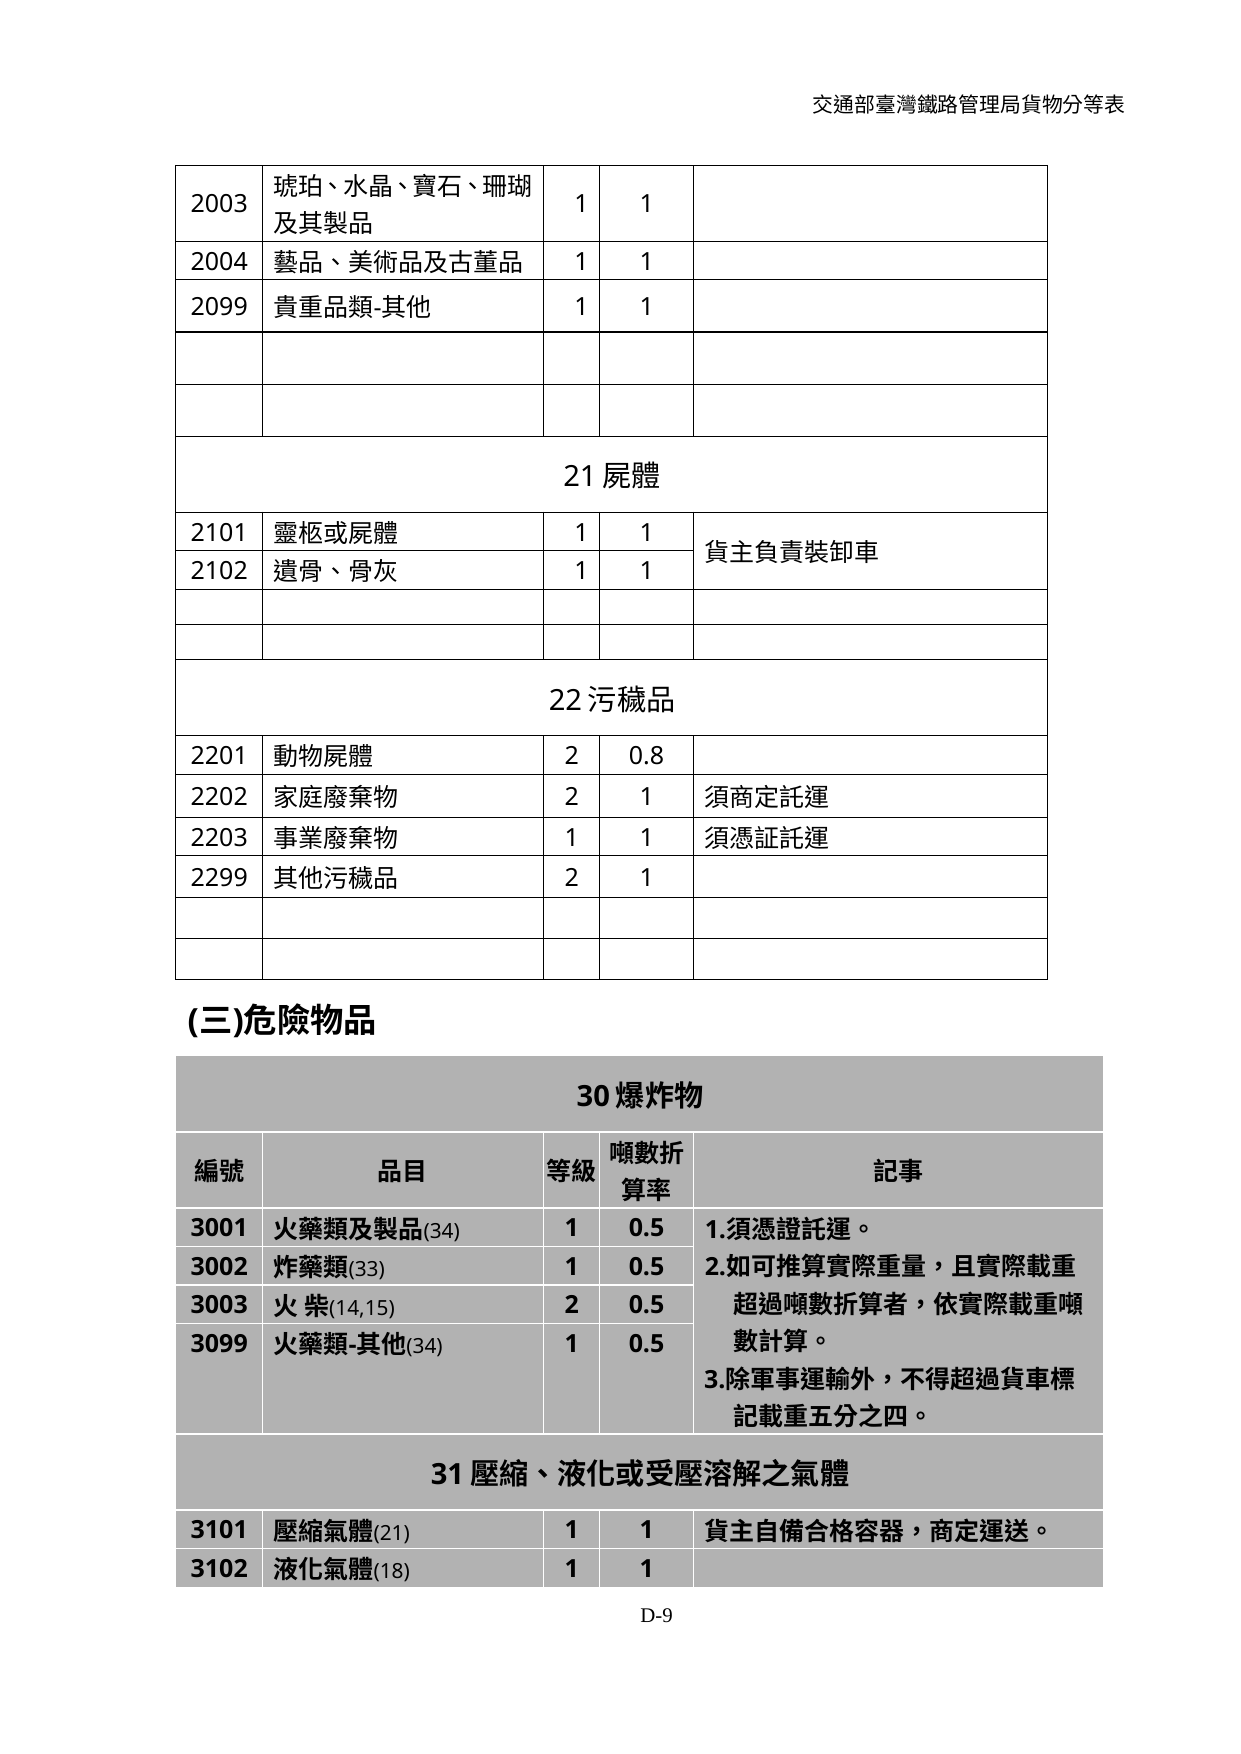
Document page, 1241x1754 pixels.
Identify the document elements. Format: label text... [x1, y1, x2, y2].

table_cell 2003 [176, 166, 262, 241]
table_cell [544, 898, 599, 938]
table_cell 0.5 [600, 1286, 693, 1323]
table_cell [600, 625, 693, 659]
table_cell [694, 625, 1047, 659]
table_cell [600, 385, 693, 436]
table_cell 編號 [176, 1133, 262, 1207]
table_cell 1 [544, 166, 599, 241]
table_cell 噸數折算率 [600, 1133, 693, 1207]
table_cell 1.須憑證託運。 2.如可推算實際重量，且實際載重超過噸數折算者，依實際載重噸數計算。 3.除軍事運輸外，不得超過貨車標記載重五分之四。 [694, 1209, 1103, 1433]
table_cell 琥珀、水晶、寶石、珊瑚及其製品 [263, 166, 543, 241]
table_cell 2099 [176, 280, 262, 331]
table_cell [544, 333, 599, 383]
table_cell 2101 [176, 513, 262, 550]
table_cell 須憑証託運 [694, 818, 1047, 855]
table_cell 1 [600, 856, 693, 897]
table_cell 其他污穢品 [263, 856, 543, 897]
table_cell 壓縮氣體(21) [263, 1511, 543, 1548]
table_cell [263, 385, 543, 436]
table_cell [263, 333, 543, 383]
table_cell 1 [544, 513, 599, 550]
table_cell 2201 [176, 736, 262, 773]
table_cell [600, 333, 693, 383]
table_cell [694, 856, 1047, 897]
table_cell [176, 385, 262, 436]
table_cell 1 [600, 280, 693, 331]
table_cell 1 [544, 1549, 599, 1587]
table_cell 1 [544, 1324, 599, 1433]
table_cell 1 [544, 818, 599, 855]
table_cell 3101 [176, 1511, 262, 1548]
table_cell 品目 [263, 1133, 543, 1207]
table_cell 1 [600, 551, 693, 589]
table_cell 液化氣體(18) [263, 1549, 543, 1587]
table_cell 2 [544, 1286, 599, 1323]
table_cell 須商定託運 [694, 775, 1047, 817]
table_cell 火 柴(14,15) [263, 1286, 543, 1323]
table_cell 3001 [176, 1209, 262, 1246]
table_cell 火藥類-其他(34) [263, 1324, 543, 1433]
table_cell 2 [544, 736, 599, 773]
table_cell [600, 590, 693, 624]
table_cell 1 [600, 166, 693, 241]
table_cell 3102 [176, 1549, 262, 1587]
table_cell 藝品、美術品及古董品 [263, 242, 543, 279]
table_cell [176, 898, 262, 938]
table_cell 0.8 [600, 736, 693, 773]
table_cell [176, 590, 262, 624]
table_cell 1 [544, 280, 599, 331]
table_cell 0.5 [600, 1324, 693, 1433]
table_cell 貨主負責裝卸車 [694, 513, 1047, 589]
table_cell [694, 1549, 1103, 1587]
table_cell 1 [600, 1511, 693, 1548]
table_cell 1 [600, 775, 693, 817]
table_cell [263, 939, 543, 979]
table_cell [544, 939, 599, 979]
table_cell 2299 [176, 856, 262, 897]
table_cell 1 [600, 818, 693, 855]
table_cell [694, 590, 1047, 624]
table_cell [694, 385, 1047, 436]
table_cell 1 [600, 513, 693, 550]
table_cell 2203 [176, 818, 262, 855]
table_cell 0.5 [600, 1209, 693, 1246]
table_cell 靈柩或屍體 [263, 513, 543, 550]
table_cell 2 [544, 775, 599, 817]
table_cell [263, 625, 543, 659]
table_cell [176, 939, 262, 979]
table_cell 3003 [176, 1286, 262, 1323]
table_cell [544, 625, 599, 659]
table_cell 1 [544, 242, 599, 279]
table_cell 3099 [176, 1324, 262, 1433]
table_cell 3002 [176, 1247, 262, 1284]
table_cell [694, 939, 1047, 979]
table_cell [176, 333, 262, 383]
text (三)危險物品 [187, 980, 1125, 1055]
table_cell 2102 [176, 551, 262, 589]
table_cell 1 [600, 1549, 693, 1587]
table_cell [694, 166, 1047, 241]
table_cell 22污穢品 [176, 660, 1047, 735]
table_cell 動物屍體 [263, 736, 543, 773]
table_cell 1 [544, 1247, 599, 1284]
table_cell 2 [544, 856, 599, 897]
table_cell [600, 939, 693, 979]
table_cell 1 [544, 551, 599, 589]
table_cell [694, 898, 1047, 938]
table_cell [600, 898, 693, 938]
table_cell 1 [600, 242, 693, 279]
table_header 30爆炸物 [176, 1056, 1103, 1131]
table_cell 21屍體 [176, 437, 1047, 512]
table_cell 1 [544, 1511, 599, 1548]
table_cell 遺骨、骨灰 [263, 551, 543, 589]
table_cell 火藥類及製品(34) [263, 1209, 543, 1246]
table_cell [263, 590, 543, 624]
table_cell 2202 [176, 775, 262, 817]
table_cell 家庭廢棄物 [263, 775, 543, 817]
table_cell 1 [544, 1209, 599, 1246]
table_cell 等級 [544, 1133, 599, 1207]
table_cell 0.5 [600, 1247, 693, 1284]
table_cell [544, 590, 599, 624]
table_cell [263, 898, 543, 938]
table_cell [544, 385, 599, 436]
table_cell 記事 [694, 1133, 1103, 1207]
table_cell [694, 333, 1047, 383]
table_cell 31壓縮、液化或受壓溶解之氣體 [176, 1435, 1103, 1509]
table_cell [694, 736, 1047, 773]
table_cell 2004 [176, 242, 262, 279]
table_cell [694, 280, 1047, 331]
table_cell 事業廢棄物 [263, 818, 543, 855]
table_cell [694, 242, 1047, 279]
table_cell 炸藥類(33) [263, 1247, 543, 1284]
table_cell [176, 625, 262, 659]
table_cell 貨主自備合格容器，商定運送。 [694, 1511, 1103, 1548]
table_cell 貴重品類-其他 [263, 280, 543, 331]
